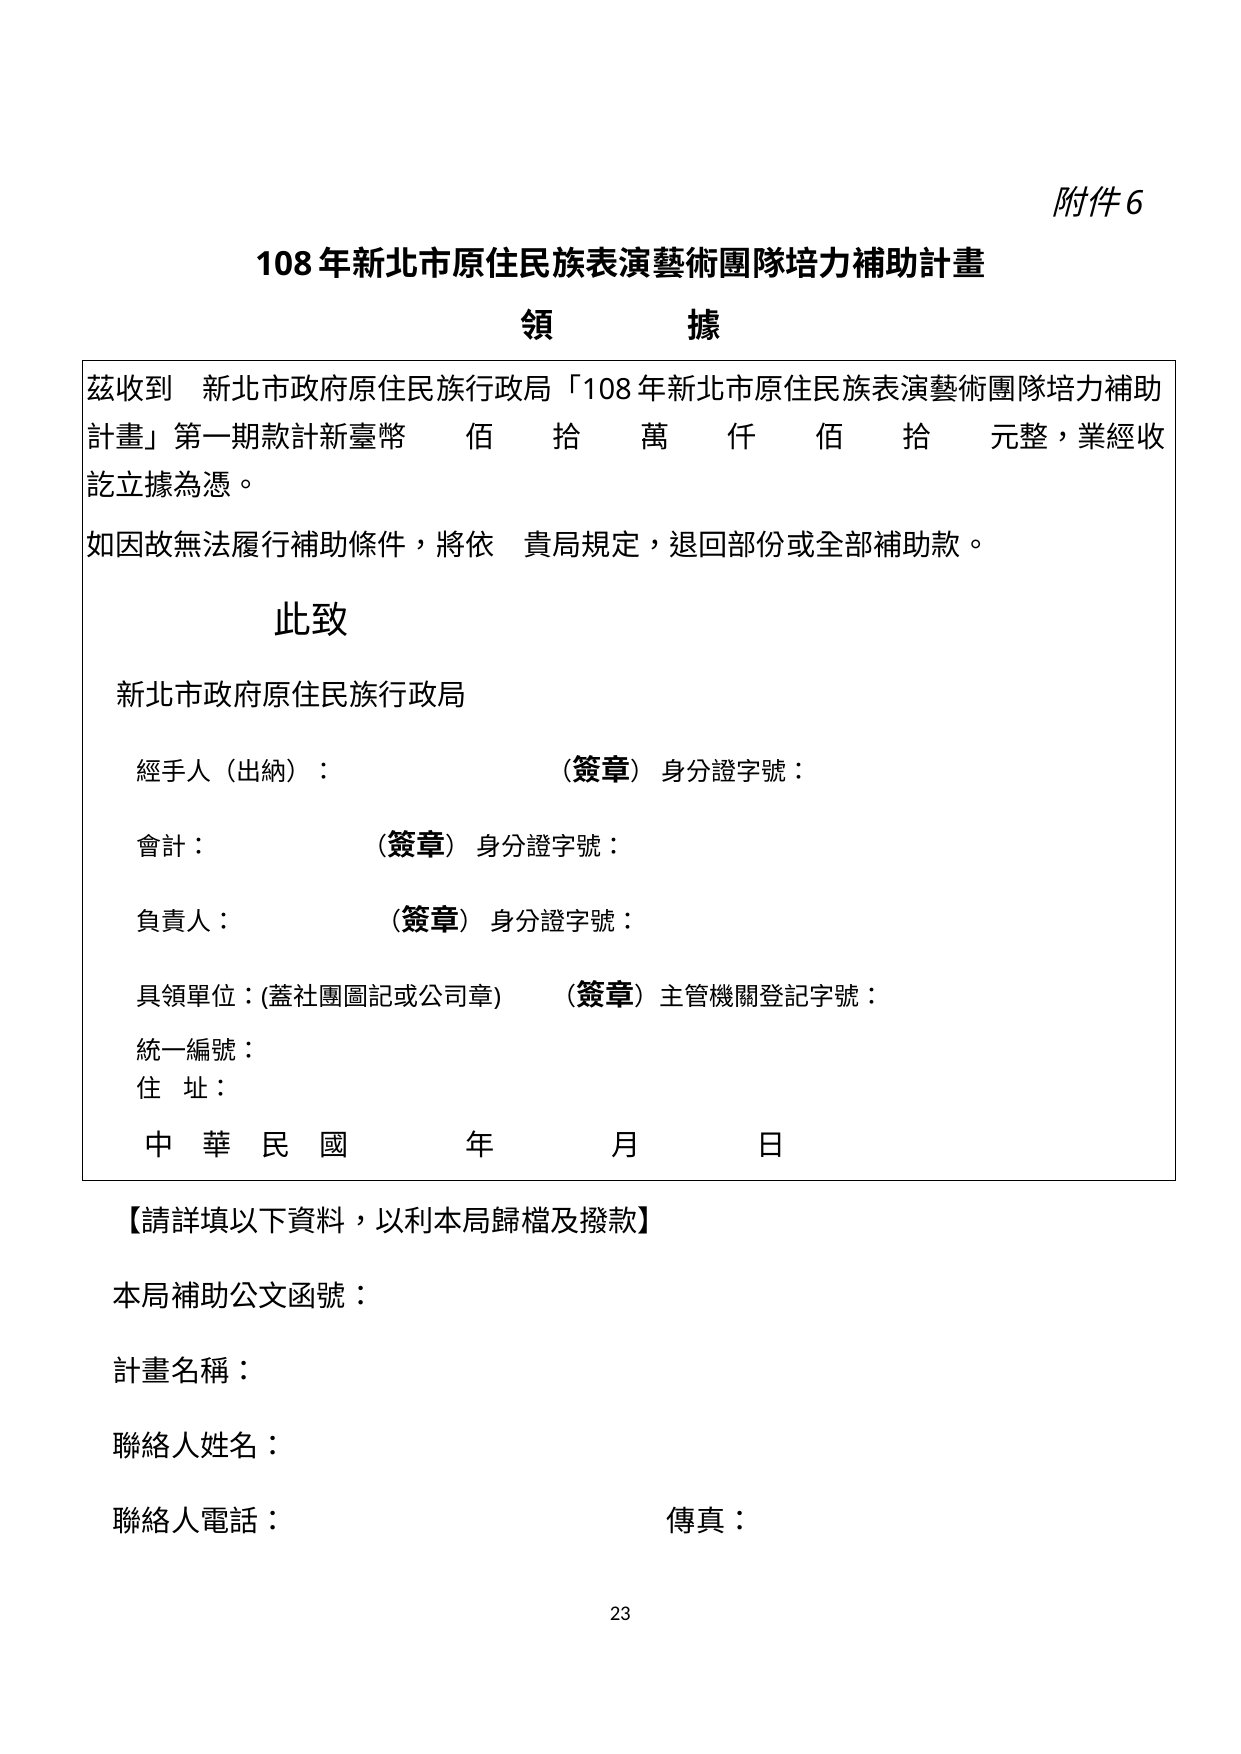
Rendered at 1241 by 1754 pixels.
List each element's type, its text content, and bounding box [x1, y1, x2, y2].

text 【請詳填以下資料，以利本局歸檔及撥款】 [112, 1181, 1128, 1256]
text 計畫名稱： [112, 1331, 1128, 1406]
text 108年新北市原住民族表演藝術團隊培力補助計畫 [112, 237, 1128, 285]
text 聯絡人姓名： [112, 1406, 1128, 1481]
text 本局補助公文函號： [112, 1256, 1128, 1331]
text 領 據 [112, 285, 1128, 360]
table_header 茲收到 新北市政府原住民族行政局「108年新北市原住民族表演藝術團隊培力補助計畫」第一期款計新臺幣 佰 拾 萬 仟 佰 拾 元整，業經收訖立據為憑。 如因故無法履行補助條件，將依 貴局規定，退回部份或全部補助款。 此致 新北市政府原住民族行政局 經手人（出納）： （簽章） 身分證字號： 會計： （簽章） 身分證字號： 負責人： （簽章） 身分證字號： 具領單位：(蓋社團圖記或公司章) （簽章）主管機關登記字號： 統一編號： 住 址： 中 華 民 國 年 月 日 [83, 361, 1175, 1180]
subtitle 附件6 [94, 162, 1143, 237]
text 聯絡人電話： 傳真： [112, 1481, 1128, 1556]
